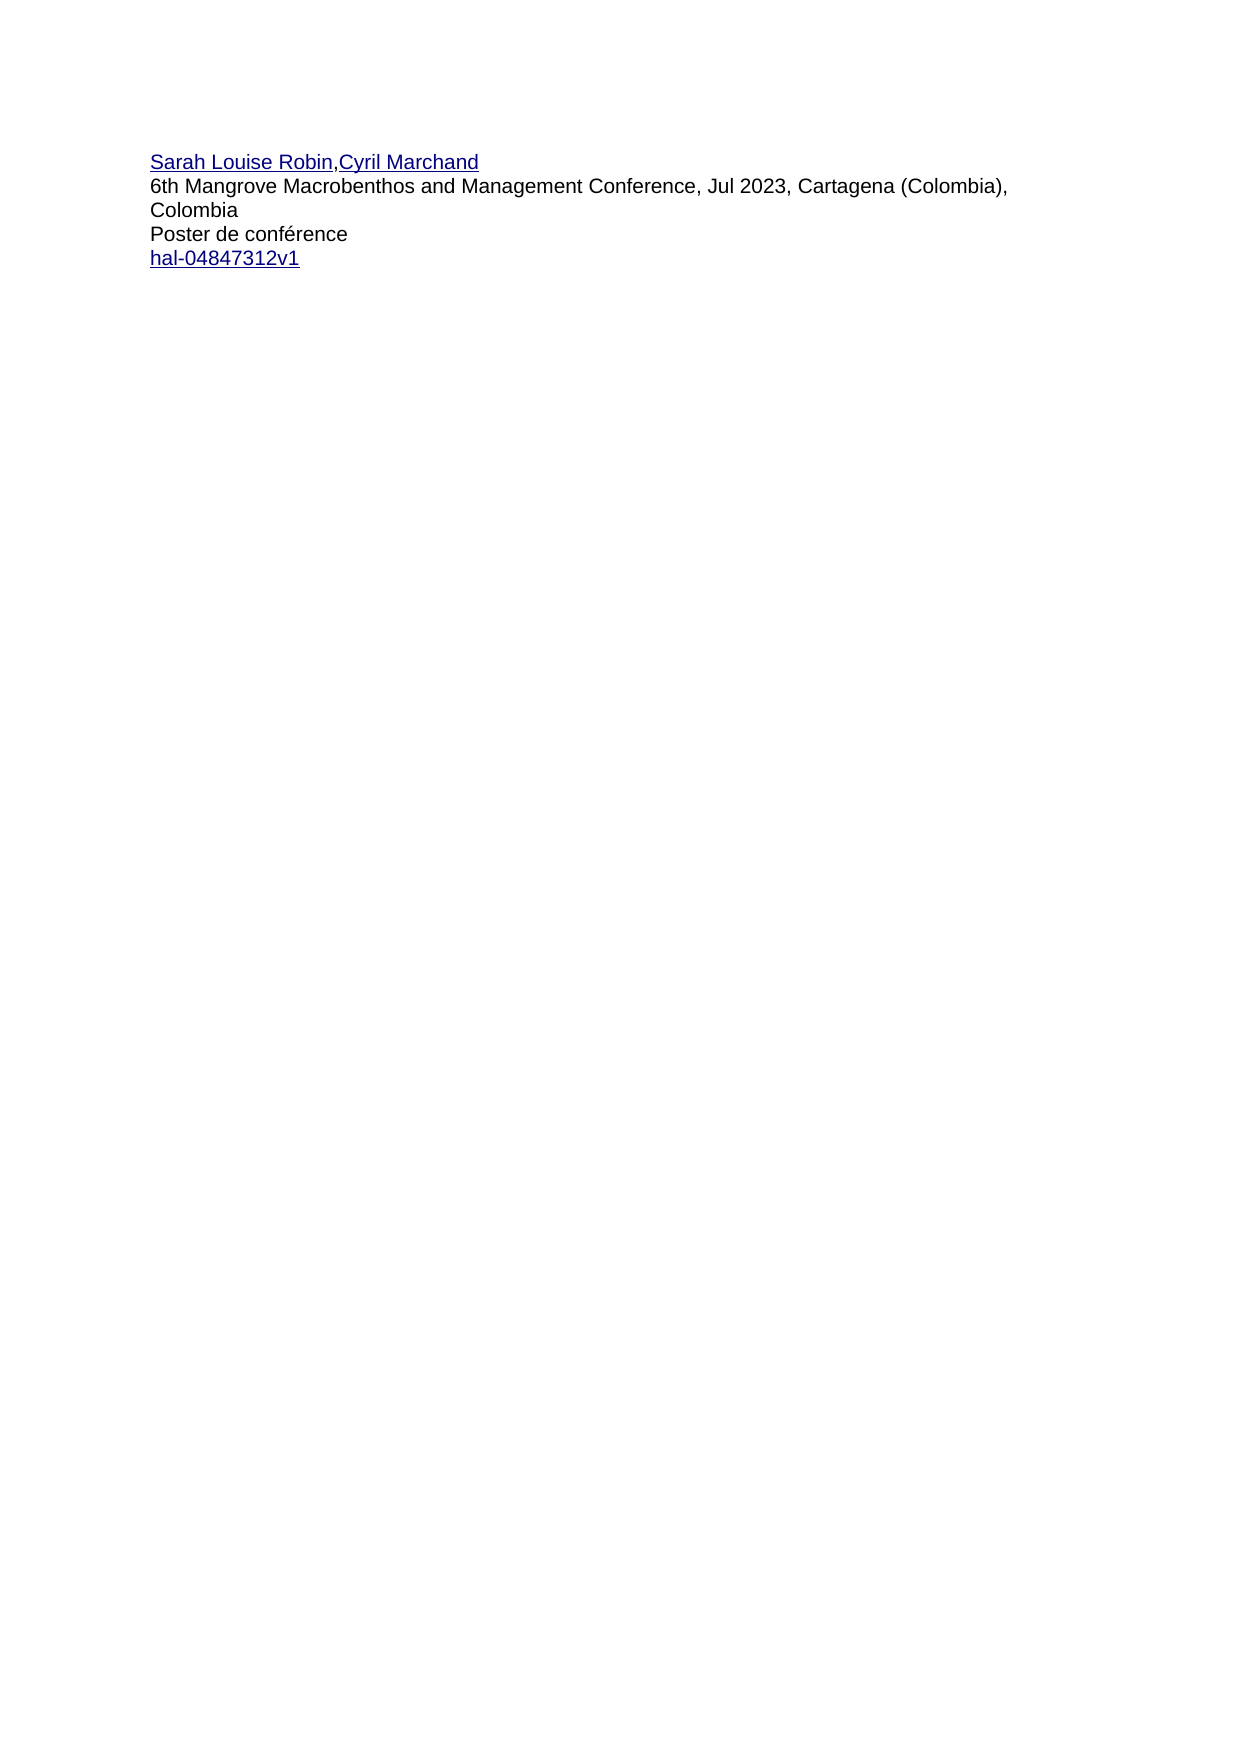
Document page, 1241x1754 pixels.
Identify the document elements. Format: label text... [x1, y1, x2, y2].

table_header Sarah Louise Robin,Cyril Marchand 6th Mangrove Macrobenthos and Management Conference, Jul 2023, Cartagena (Colombia), Colombia Poster de conférence hal-04847312v1 [150, 150, 1090, 270]
